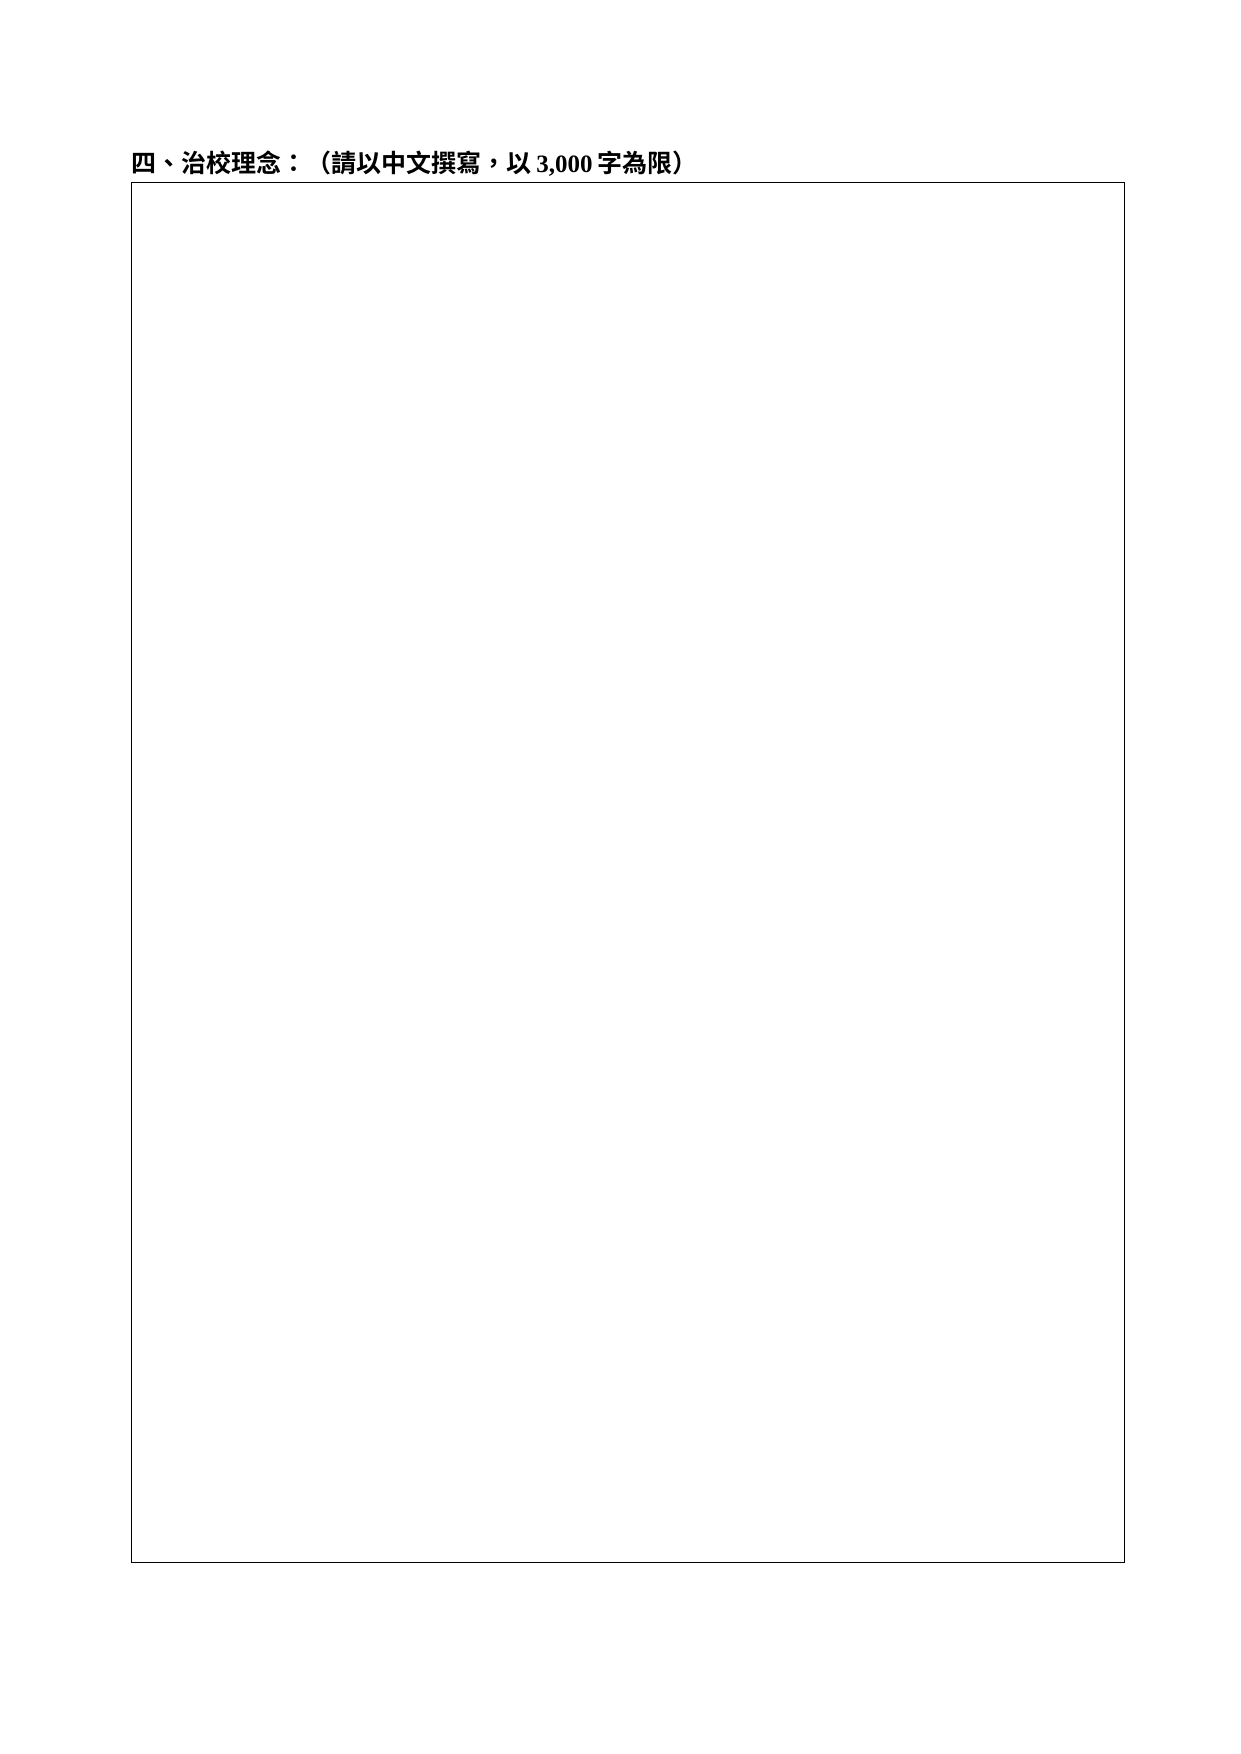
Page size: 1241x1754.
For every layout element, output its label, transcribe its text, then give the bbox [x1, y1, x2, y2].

text 四、治校理念：（請以中文撰寫，以3,000字為限） [131, 119, 1125, 182]
